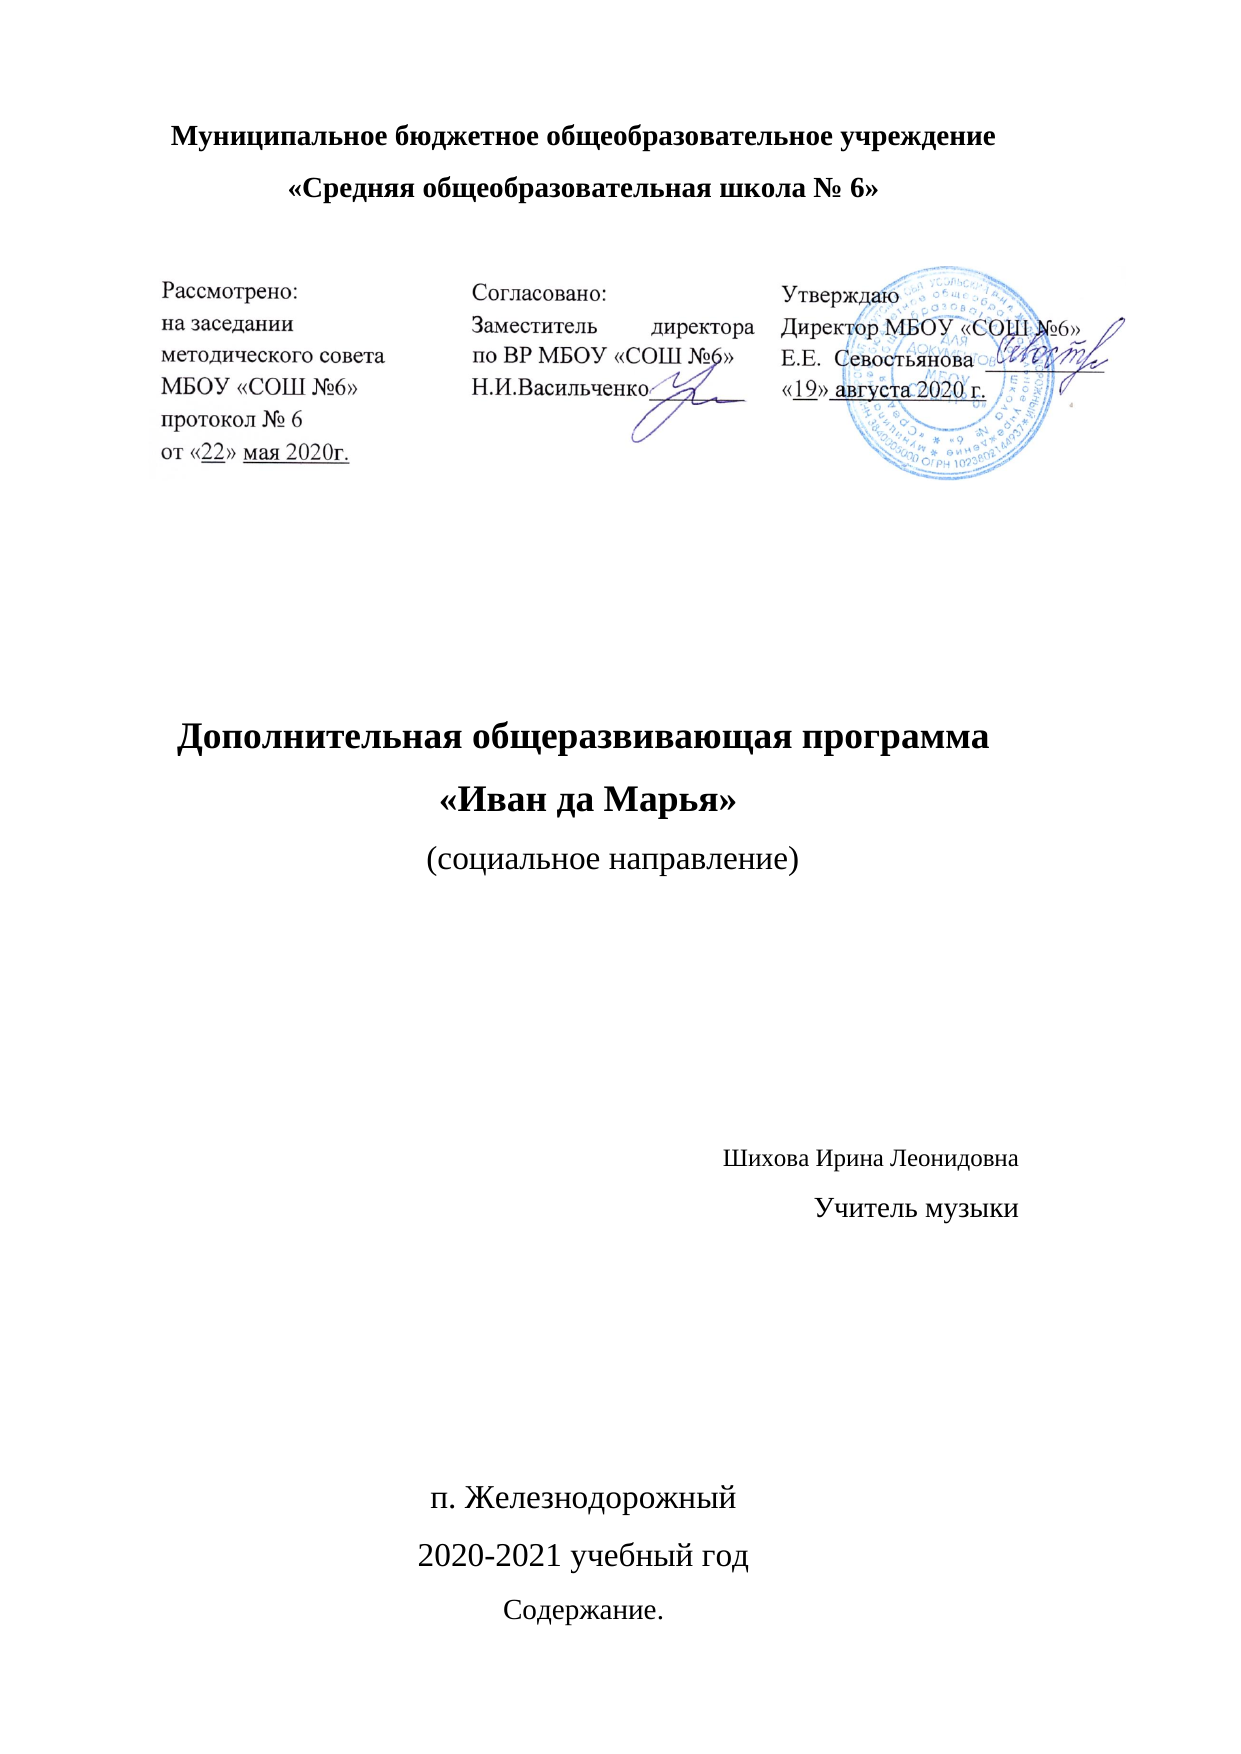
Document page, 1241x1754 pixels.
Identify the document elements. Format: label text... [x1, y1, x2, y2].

text Учитель музыки [148, 1190, 1019, 1223]
text (социальное направление) [148, 838, 1019, 877]
text п. Железнодорожный [148, 1478, 1019, 1516]
text 2020-2021 учебный год [148, 1535, 1019, 1573]
text «Иван да Марья» [148, 776, 1019, 819]
text «Средняя общеобразовательная школа № 6» [148, 170, 1019, 204]
text Содержание. [148, 1592, 1019, 1626]
text Шихова Ирина Леонидовна [148, 1143, 1019, 1172]
text Дополнительная общеразвивающая программа [148, 714, 1019, 757]
text Муниципальное бюджетное общеобразовательное учреждение [148, 118, 1019, 152]
